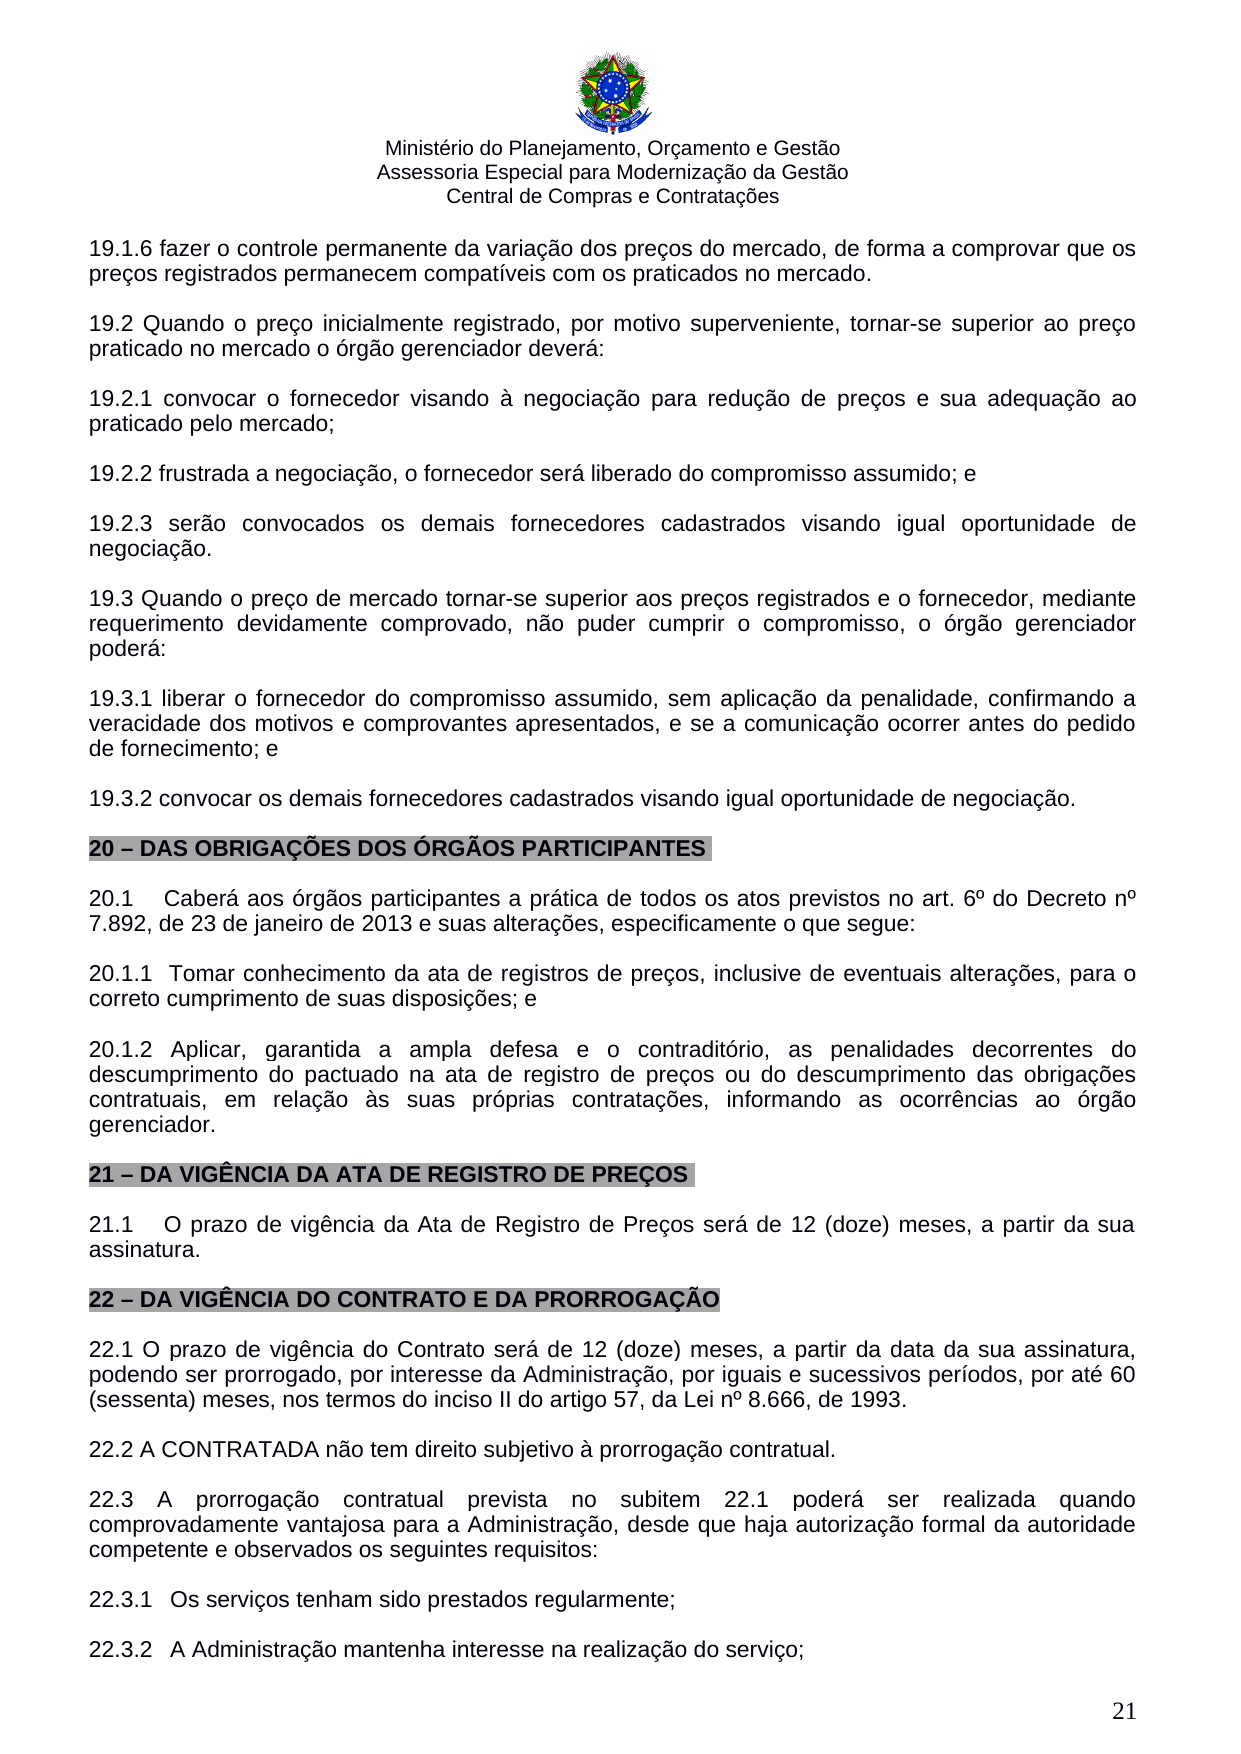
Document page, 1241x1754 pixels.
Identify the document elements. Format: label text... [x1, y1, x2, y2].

text 21.1 O prazo de vigência da Ata de Registro de Preços será de 12 (doze) meses, a partir da sua assinatura. [89, 1212, 1137, 1262]
text 19.2 Quando o preço inicialmente registrado, por motivo superveniente, tornar-se superior ao preço praticado no mercado o órgão gerenciador deverá: [89, 311, 1137, 361]
text 20.1.1 Tomar conhecimento da ata de registros de preços, inclusive de eventuais alterações, para o correto cumprimento de suas disposições; e [89, 961, 1137, 1011]
text 20.1 Caberá aos órgãos participantes a prática de todos os atos previstos no art. 6º do Decreto nº 7.892, de 23 de janeiro de 2013 e suas alterações, especificamente o que segue: [89, 886, 1137, 936]
text 22.1 O prazo de vigência do Contrato será de 12 (doze) meses, a partir da data da sua assinatura, podendo ser prorrogado, por interesse da Administração, por iguais e sucessivos períodos, por até 60 (sessenta) meses, nos termos do inciso II do artigo 57, da Lei nº 8.666, de 1993. [89, 1337, 1137, 1412]
text 22.3.2 A Administração mantenha interesse na realização do serviço; [89, 1637, 1137, 1662]
text 22 – DA VIGÊNCIA DO CONTRATO E DA PRORROGAÇÃO [89, 1287, 1137, 1312]
text 20 – DAS OBRIGAÇÕES DOS ÓRGÃOS PARTICIPANTES [89, 836, 1137, 861]
text 22.3 A prorrogação contratual prevista no subitem 22.1 poderá ser realizada quando comprovadamente vantajosa para a Administração, desde que haja autorização formal da autoridade competente e observados os seguintes requisitos: [89, 1487, 1137, 1562]
text 20.1.2 Aplicar, garantida a ampla defesa e o contraditório, as penalidades decorrentes do descumprimento do pactuado na ata de registro de preços ou do descumprimento das obrigações contratuais, em relação às suas próprias contratações, informando as ocorrências ao órgão gerenciador. [89, 1037, 1137, 1137]
text 19.3.1 liberar o fornecedor do compromisso assumido, sem aplicação da penalidade, confirmando a veracidade dos motivos e comprovantes apresentados, e se a comunicação ocorrer antes do pedido de fornecimento; e [89, 686, 1137, 761]
text 19.2.3 serão convocados os demais fornecedores cadastrados visando igual oportunidade de negociação. [89, 511, 1137, 561]
text 19.2.1 convocar o fornecedor visando à negociação para redução de preços e sua adequação ao praticado pelo mercado; [89, 386, 1137, 436]
text 19.3 Quando o preço de mercado tornar-se superior aos preços registrados e o fornecedor, mediante requerimento devidamente comprovado, não puder cumprir o compromisso, o órgão gerenciador poderá: [89, 586, 1137, 661]
text 19.2.2 frustrada a negociação, o fornecedor será liberado do compromisso assumido; e [89, 461, 1137, 486]
text 21 – DA VIGÊNCIA DA ATA DE REGISTRO DE PREÇOS [89, 1162, 1137, 1187]
text 19.1.6 fazer o controle permanente da variação dos preços do mercado, de forma a comprovar que os preços registrados permanecem compatíveis com os praticados no mercado. [89, 236, 1137, 286]
text 22.2 A CONTRATADA não tem direito subjetivo à prorrogação contratual. [89, 1437, 1137, 1462]
text 19.3.2 convocar os demais fornecedores cadastrados visando igual oportunidade de negociação. [89, 786, 1137, 811]
text 22.3.1 Os serviços tenham sido prestados regularmente; [89, 1587, 1137, 1612]
picture [571, 49, 654, 136]
